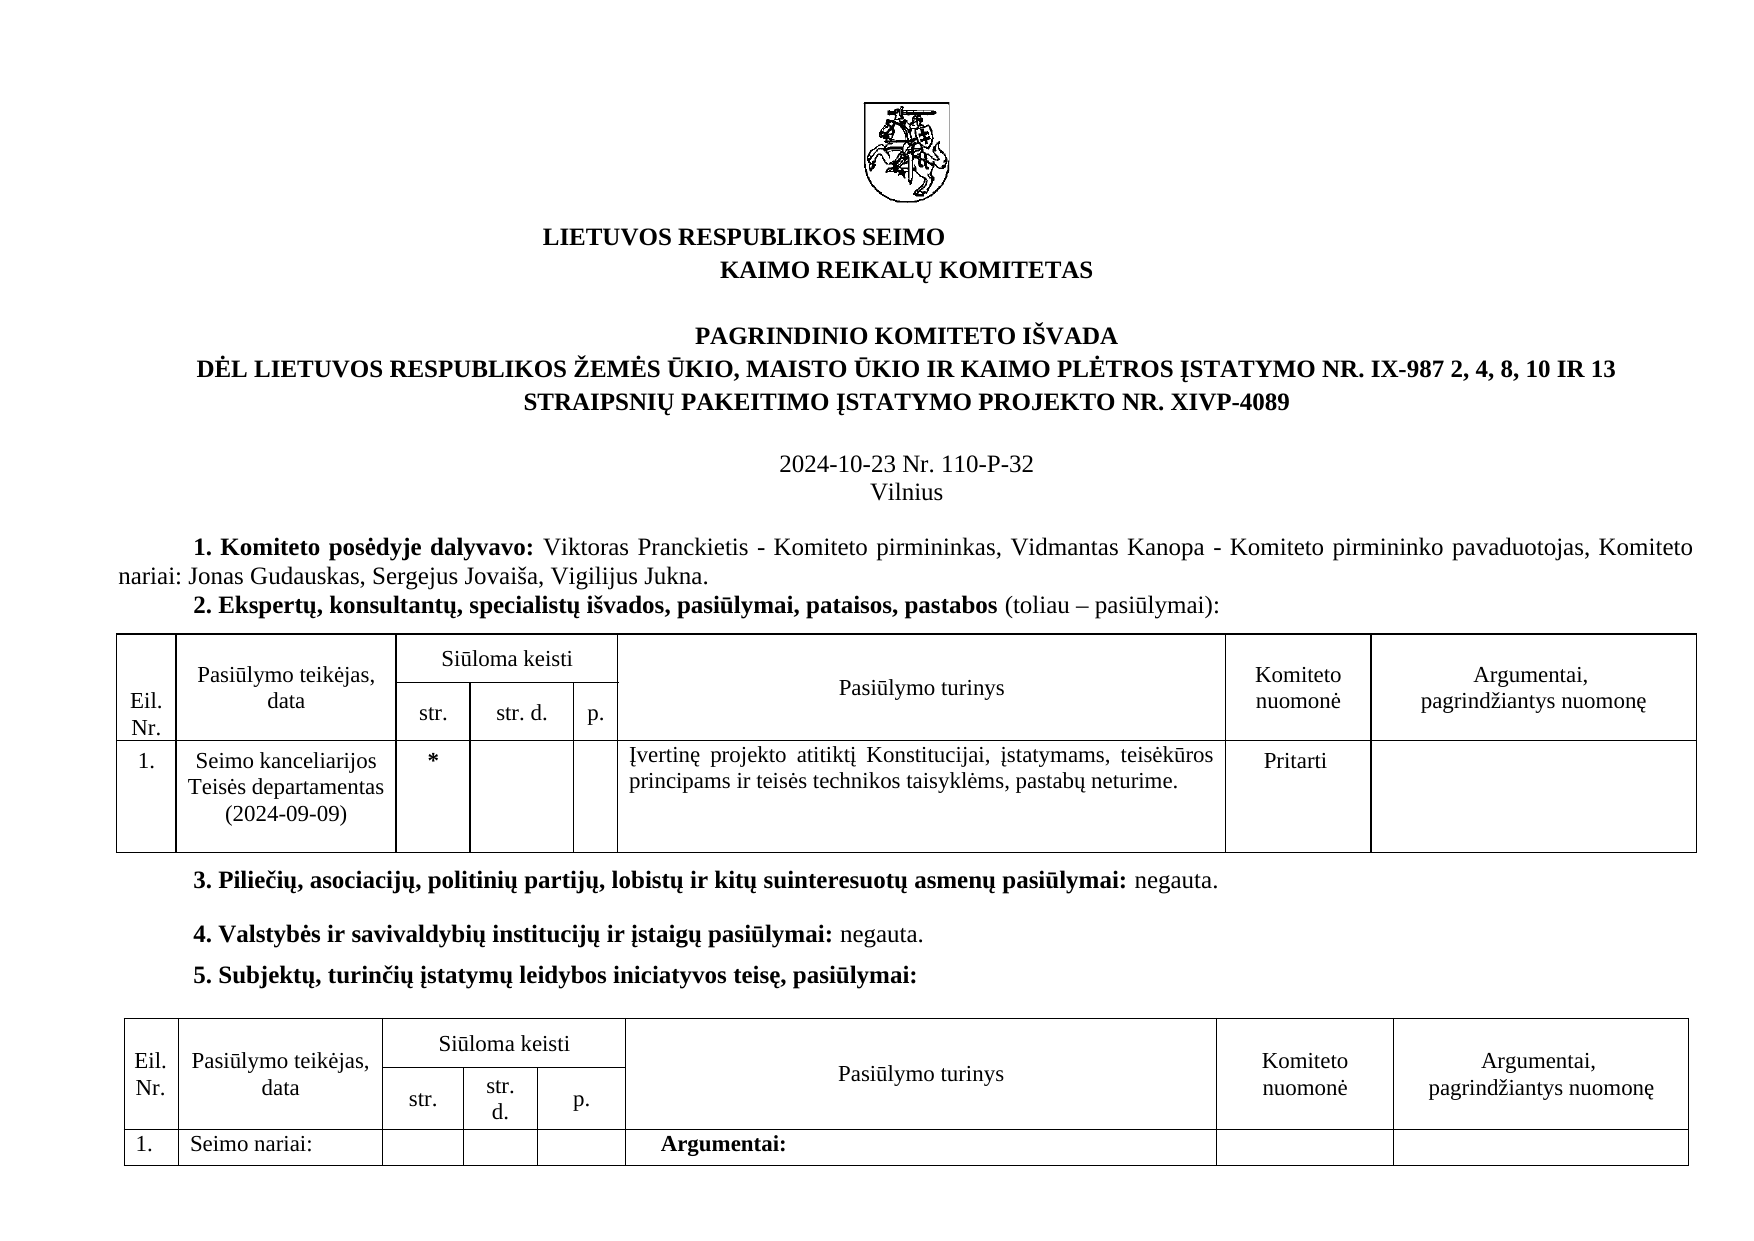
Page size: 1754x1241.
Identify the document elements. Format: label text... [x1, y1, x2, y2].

subtitle 3. Piliečių, asociacijų, politinių partijų, lobistų ir kitų suinteresuotų asmenų pasiūlymai: negauta. [118, 865, 1695, 894]
text 2024-10-23 Nr. 110-P-32 [118, 449, 1695, 477]
table_cell 1. [117, 741, 175, 852]
text DĖL LIETUVOS RESPUBLIKOS ŽEMĖS ŪKIO, MAISTO ŪKIO IR KAIMO PLĖTROS ĮSTATYMO NR. IX-987 2, 4, 8, 10 IR 13 STRAIPSNIŲ PAKEITIMO ĮSTATYMO PROJEKTO NR. XIVP-4089 [118, 354, 1695, 416]
table_header Komiteto nuomonė [1226, 635, 1370, 740]
subtitle 4. Valstybės ir savivaldybių institucijų ir įstaigų pasiūlymai: negauta. [118, 919, 1695, 948]
table_header Siūloma keisti [383, 1019, 625, 1067]
table_cell [471, 741, 573, 852]
subtitle PAGRINDINIO KOMITETO IŠVADA [118, 321, 1695, 349]
subtitle 2. Ekspertų, konsultantų, specialistų išvados, pasiūlymai, pataisos, pastabos (toliau – pasiūlymai): [118, 590, 1695, 619]
table_cell Pritarti [1226, 741, 1370, 852]
table_header Pasiūlymo turinys [626, 1019, 1216, 1129]
table_cell str. d. [471, 683, 573, 740]
text KAIMO REIKALŲ KOMITETAS [118, 255, 1695, 283]
table_cell str. [397, 683, 469, 740]
text Vilnius [118, 477, 1695, 506]
table_header Pasiūlymo turinys [618, 635, 1225, 740]
table_header Argumentai, pagrindžiantys nuomonę [1372, 635, 1696, 740]
table_header Argumentai, pagrindžiantys nuomonę [1394, 1019, 1688, 1129]
table_cell [1217, 1130, 1393, 1165]
table_cell [1372, 741, 1696, 852]
table_cell p. [574, 683, 617, 740]
table_cell str. [383, 1068, 463, 1129]
table_cell 1. [125, 1130, 178, 1165]
subtitle 5. Subjektų, turinčių įstatymų leidybos iniciatyvos teisę, pasiūlymai: [118, 960, 1695, 989]
table_cell Seimo nariai: [179, 1130, 382, 1165]
table_header Pasiūlymo teikėjas, data [179, 1019, 382, 1129]
table_cell p. [538, 1068, 625, 1129]
table_cell Seimo kanceliarijos Teisės departamentas (2024-09-09) [177, 741, 395, 852]
table_cell * [397, 741, 469, 852]
table_header Eil. Nr. [125, 1019, 178, 1129]
table_cell str. d. [464, 1068, 537, 1129]
table_header Eil. Nr. [117, 635, 175, 740]
text 1. Komiteto posėdyje dalyvavo: Viktoras Pranckietis - Komiteto pirmininkas, Vidmantas Kanopa - Komiteto pirmininko pavaduotojas, Komiteto nariai: Jonas Gudauskas, Sergejus Jovaiša, Vigilijus Jukna. [118, 532, 1695, 590]
table_cell Įvertinę projekto atitiktį Konstitucijai, įstatymams, teisėkūros principams ir teisės technikos taisyklėms, pastabų neturime. [618, 741, 1225, 852]
table_cell [538, 1130, 625, 1165]
table_cell Argumentai: [626, 1130, 1216, 1165]
table_cell [574, 741, 617, 852]
table_header Pasiūlymo teikėjas, data [177, 635, 395, 740]
table_header Komiteto nuomonė [1217, 1019, 1393, 1129]
table_header Siūloma keisti [397, 635, 617, 682]
table_cell [464, 1130, 537, 1165]
table_cell [383, 1130, 463, 1165]
text LIETUVOS RESPUBLIKOS SEIMO [118, 222, 1695, 251]
table_cell [1394, 1130, 1688, 1165]
